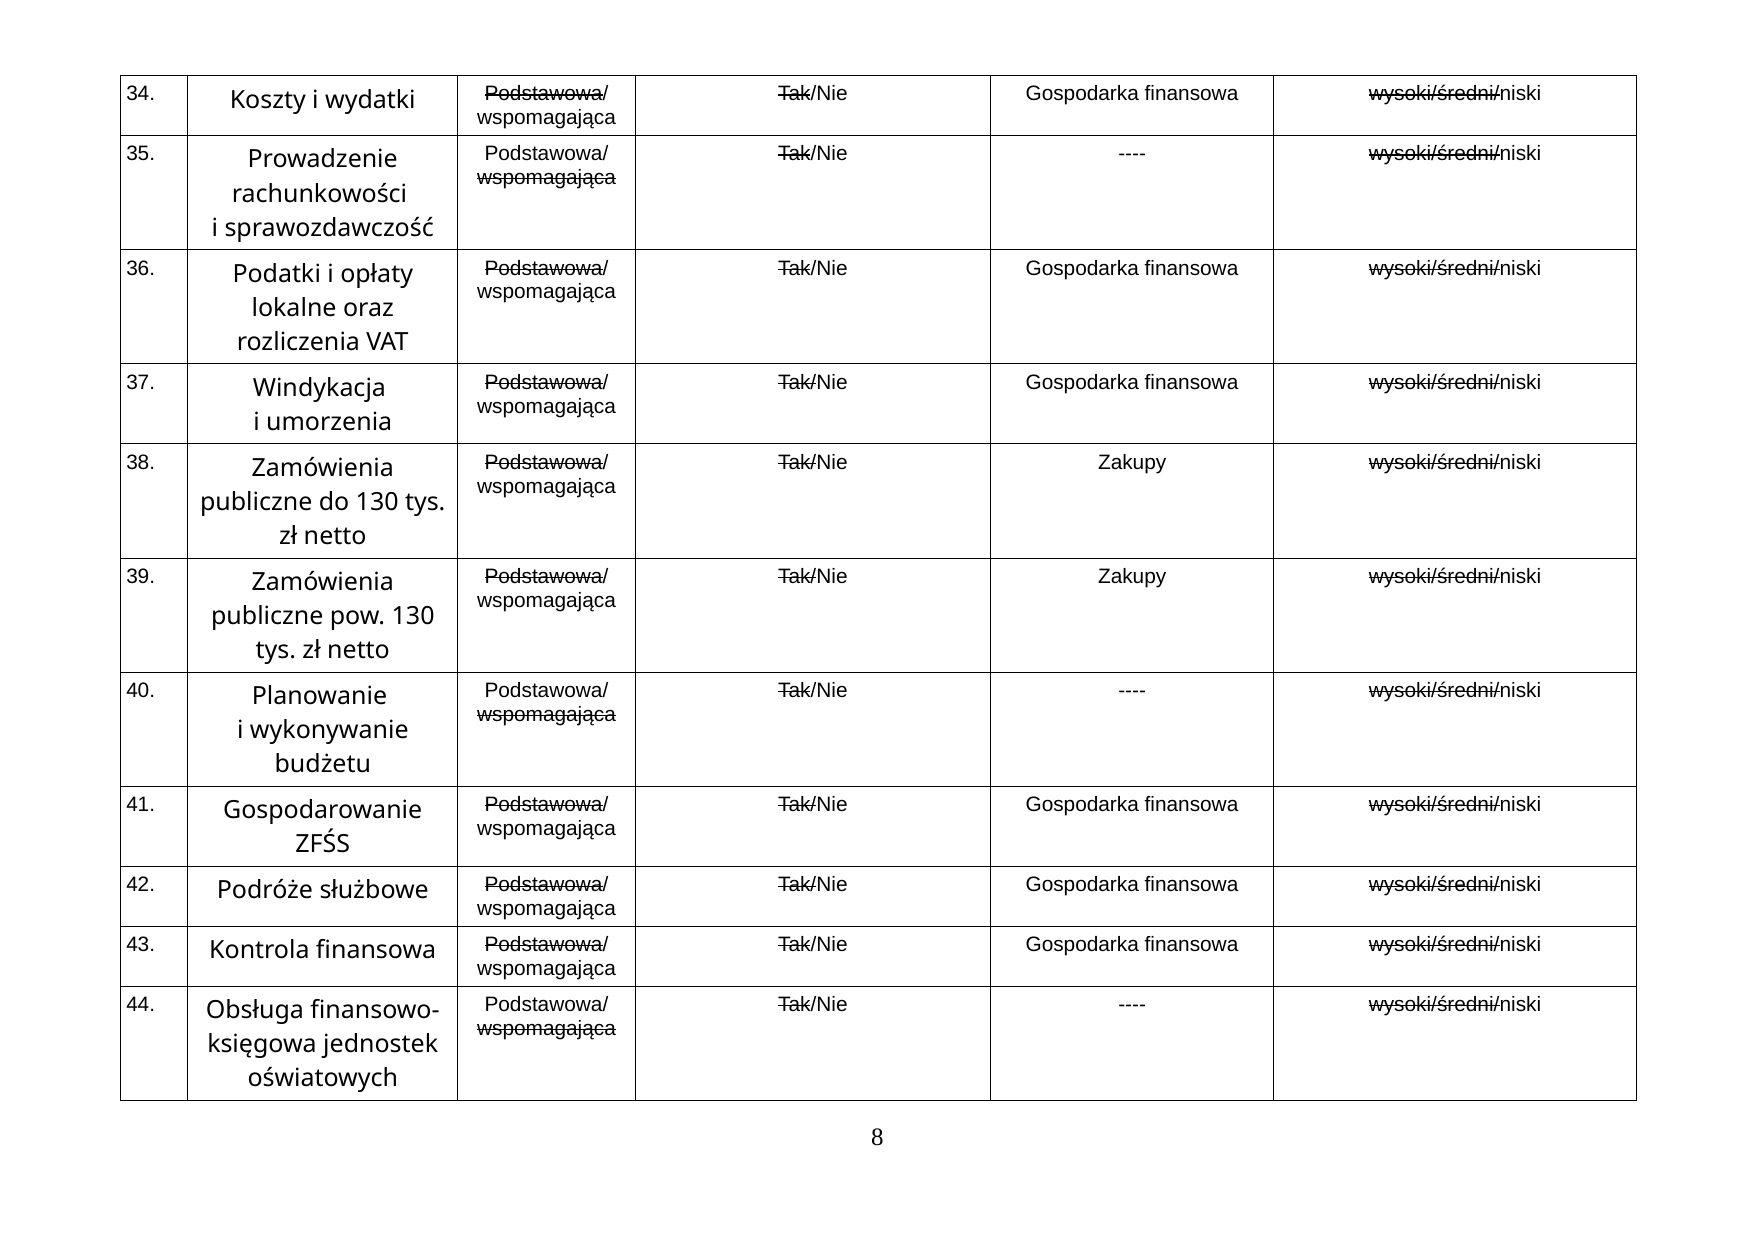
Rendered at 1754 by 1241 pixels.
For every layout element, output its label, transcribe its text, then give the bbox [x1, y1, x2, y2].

table_cell 39. [121, 559, 187, 672]
table_cell Windykacja i umorzenia [188, 364, 457, 443]
table_cell Prowadzenie rachunkowości i sprawozdawczość [188, 136, 457, 249]
table_cell Tak/Nie [636, 250, 990, 363]
table_cell Tak/Nie [636, 559, 990, 672]
table_cell Podstawowa/ wspomagająca [458, 787, 635, 866]
table_cell wysoki/średni/niski [1274, 987, 1636, 1100]
table_cell wysoki/średni/niski [1274, 76, 1636, 135]
table_cell wysoki/średni/niski [1274, 673, 1636, 786]
table_cell Podstawowa/ wspomagająca [458, 987, 635, 1100]
table_cell 42. [121, 867, 187, 926]
table_cell Podatki i opłaty lokalne oraz rozliczenia VAT [188, 250, 457, 363]
table_cell Podstawowa/ wspomagająca [458, 76, 635, 135]
table_cell ---- [991, 673, 1273, 786]
table_cell Zamówienia publiczne do 130 tys. zł netto [188, 444, 457, 557]
table_cell Gospodarka finansowa [991, 787, 1273, 866]
table_cell Obsługa finansowo-księgowa jednostek oświatowych [188, 987, 457, 1100]
table_cell Zakupy [991, 444, 1273, 557]
table_cell 40. [121, 673, 187, 786]
table_cell Gospodarka finansowa [991, 927, 1273, 986]
table_cell Gospodarowanie ZFŚS [188, 787, 457, 866]
table_cell Kontrola finansowa [188, 927, 457, 986]
table_cell Tak/Nie [636, 364, 990, 443]
table_cell Tak/Nie [636, 673, 990, 786]
table_cell Podstawowa/ wspomagająca [458, 250, 635, 363]
table_cell 34. [121, 76, 187, 135]
table_cell Podstawowa/ wspomagająca [458, 364, 635, 443]
table_cell 36. [121, 250, 187, 363]
table_cell ---- [991, 136, 1273, 249]
table_cell Podstawowa/ wspomagająca [458, 444, 635, 557]
table_cell Planowanie i wykonywanie budżetu [188, 673, 457, 786]
table_cell Tak/Nie [636, 76, 990, 135]
table_cell Podróże służbowe [188, 867, 457, 926]
table_cell Podstawowa/ wspomagająca [458, 559, 635, 672]
table_cell ---- [991, 987, 1273, 1100]
table_cell Tak/Nie [636, 444, 990, 557]
table_cell wysoki/średni/niski [1274, 867, 1636, 926]
table_cell Tak/Nie [636, 927, 990, 986]
table_cell Zamówienia publiczne pow. 130 tys. zł netto [188, 559, 457, 672]
table_cell wysoki/średni/niski [1274, 136, 1636, 249]
table_cell Gospodarka finansowa [991, 250, 1273, 363]
table_cell Gospodarka finansowa [991, 364, 1273, 443]
table_cell Tak/Nie [636, 987, 990, 1100]
table_cell 43. [121, 927, 187, 986]
table_cell Koszty i wydatki [188, 76, 457, 135]
table_cell wysoki/średni/niski [1274, 927, 1636, 986]
table_cell Gospodarka finansowa [991, 76, 1273, 135]
table_cell 37. [121, 364, 187, 443]
table_cell Gospodarka finansowa [991, 867, 1273, 926]
table_cell wysoki/średni/niski [1274, 787, 1636, 866]
table_cell 38. [121, 444, 187, 557]
table_cell wysoki/średni/niski [1274, 444, 1636, 557]
table_cell 44. [121, 987, 187, 1100]
table_cell Tak/Nie [636, 787, 990, 866]
table_cell Podstawowa/ wspomagająca [458, 673, 635, 786]
table_cell Podstawowa/ wspomagająca [458, 136, 635, 249]
table_cell wysoki/średni/niski [1274, 364, 1636, 443]
table_cell wysoki/średni/niski [1274, 250, 1636, 363]
table_cell Podstawowa/ wspomagająca [458, 867, 635, 926]
table_cell 35. [121, 136, 187, 249]
table_cell 41. [121, 787, 187, 866]
table_cell Tak/Nie [636, 867, 990, 926]
table_cell Zakupy [991, 559, 1273, 672]
table_cell wysoki/średni/niski [1274, 559, 1636, 672]
table_cell Tak/Nie [636, 136, 990, 249]
table_cell Podstawowa/ wspomagająca [458, 927, 635, 986]
